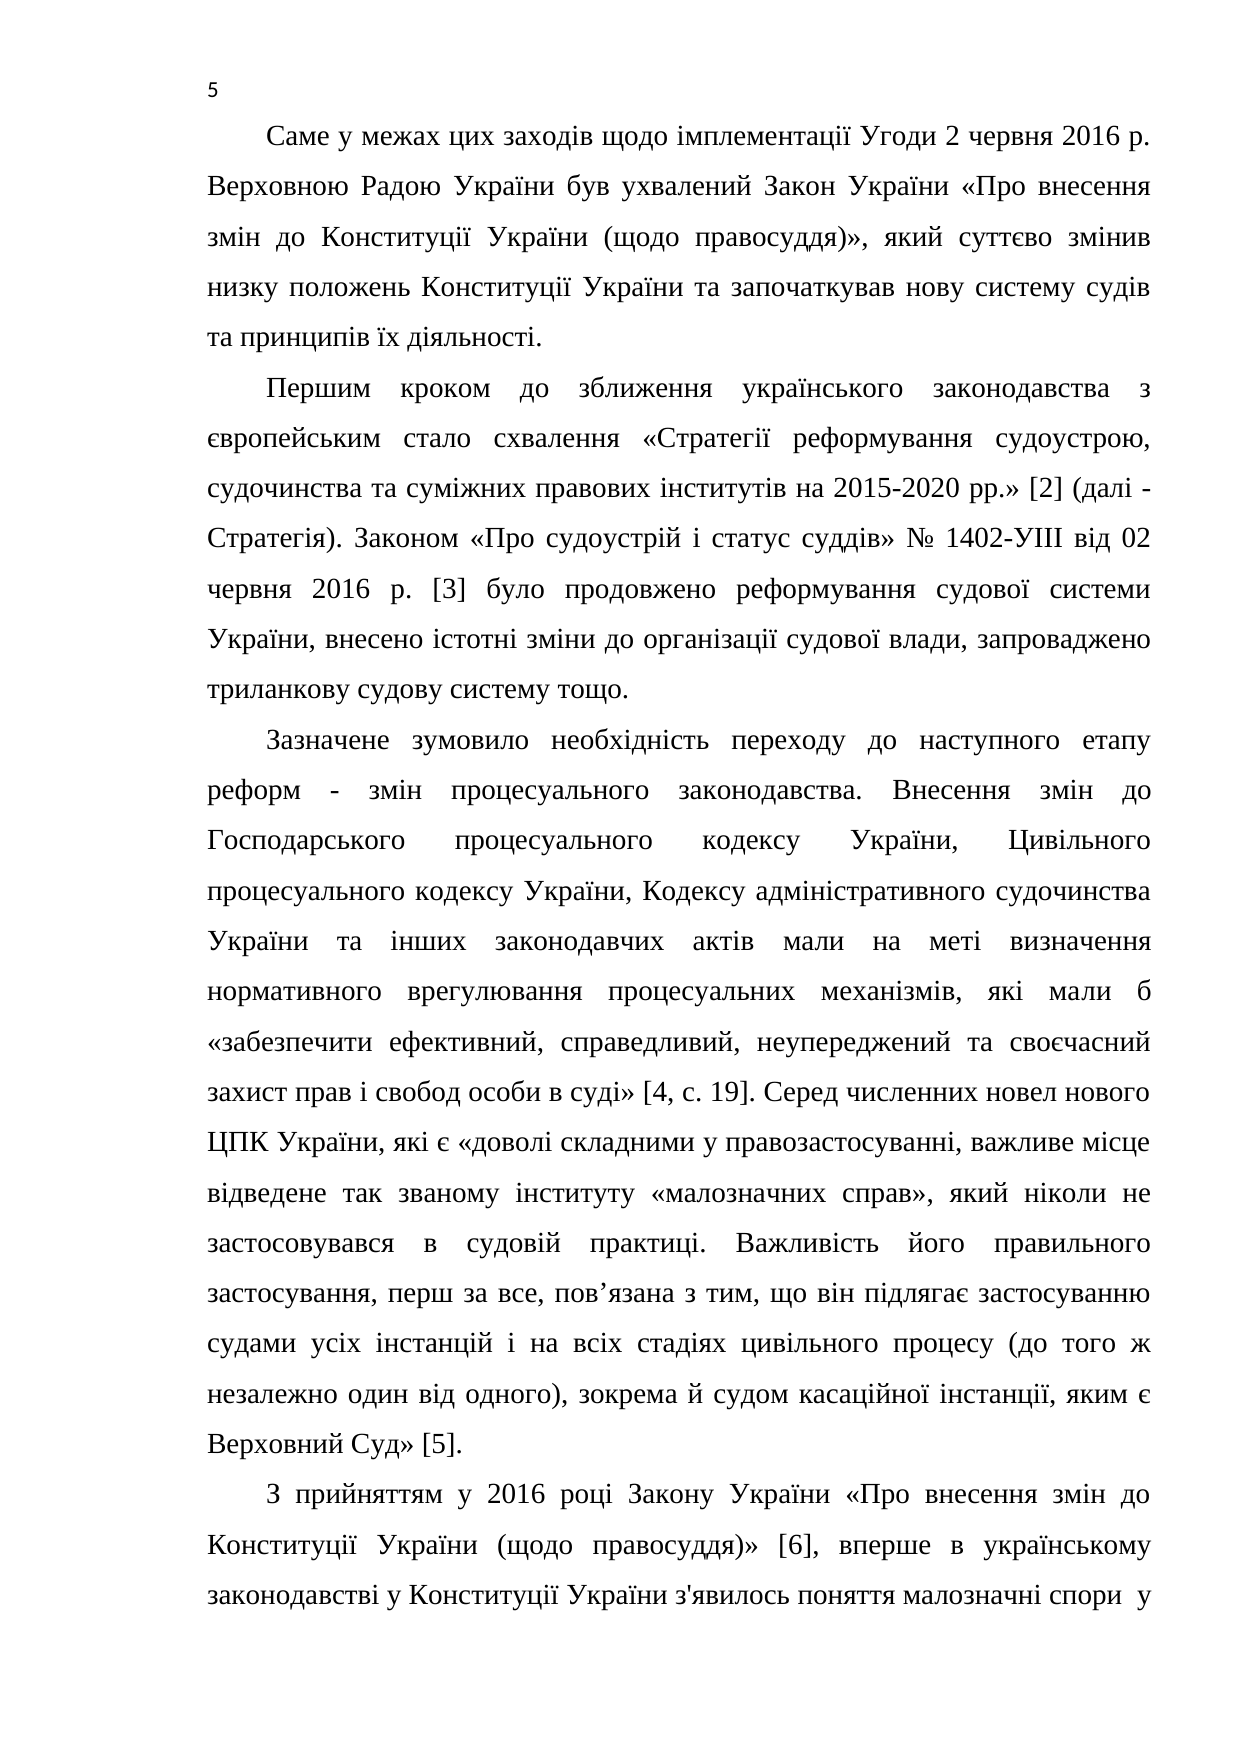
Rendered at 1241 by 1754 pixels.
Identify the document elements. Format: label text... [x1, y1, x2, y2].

text Зазначене зумовило необхідність переходу до наступного етапу реформ - змін процесуального законодавства. Внесення змін до Господарського процесуального кодексу України, Цивільного процесуального кодексу України, Кодексу адміністративного судочинства України та інших законодавчих актів мали на меті визначення нормативного врегулювання процесуальних механізмів, які мали б «забезпечити ефективний, справедливий, неупереджений та своєчасний захист прав і свобод особи в суді» [4, с. 19]. Серед численних новел нового ЦПК України, які є «доволі складними у правозастосуванні, важливе місце відведене так званому інституту «малозначних справ», який ніколи не застосовувався в судовій практиці. Важливість його правильного застосування, перш за все, пов’язана з тим, що він підлягає застосуванню судами усіх інстанцій і на всіх стадіях цивільного процесу (до того ж незалежно один від одного), зокрема й судом касаційної інстанції, яким є Верховний Суд» [5]. [207, 722, 1152, 1460]
text Першим кроком до зближення українського законодавства з європейським стало схвалення «Стратегії реформування судоустрою, судочинства та суміжних правових інститутів на 2015-2020 рр.» [2] (далі - Стратегія). Законом «Про судоустрій і статус суддів» № 1402-УІІІ від 02 червня 2016 р. [3] було продовжено реформування судової системи України, внесено істотні зміни до організації судової влади, запроваджено триланкову судову систему тощо. [207, 370, 1152, 705]
text Саме у межах цих заходів щодо імплементації Угоди 2 червня 2016 р. Верховною Радою України був ухвалений Закон України «Про внесення змін до Конституції України (щодо правосуддя)», який суттєво змінив низку положень Конституції України та започаткував нову систему судів та принципів їх діяльності. [207, 118, 1152, 353]
text З прийняттям у 2016 році Закону України «Про внесення змін до Конституції України (щодо правосуддя)» [6], вперше в українському законодавстві у Конституції України з'явилось поняття малозначні спори у [207, 1477, 1152, 1611]
